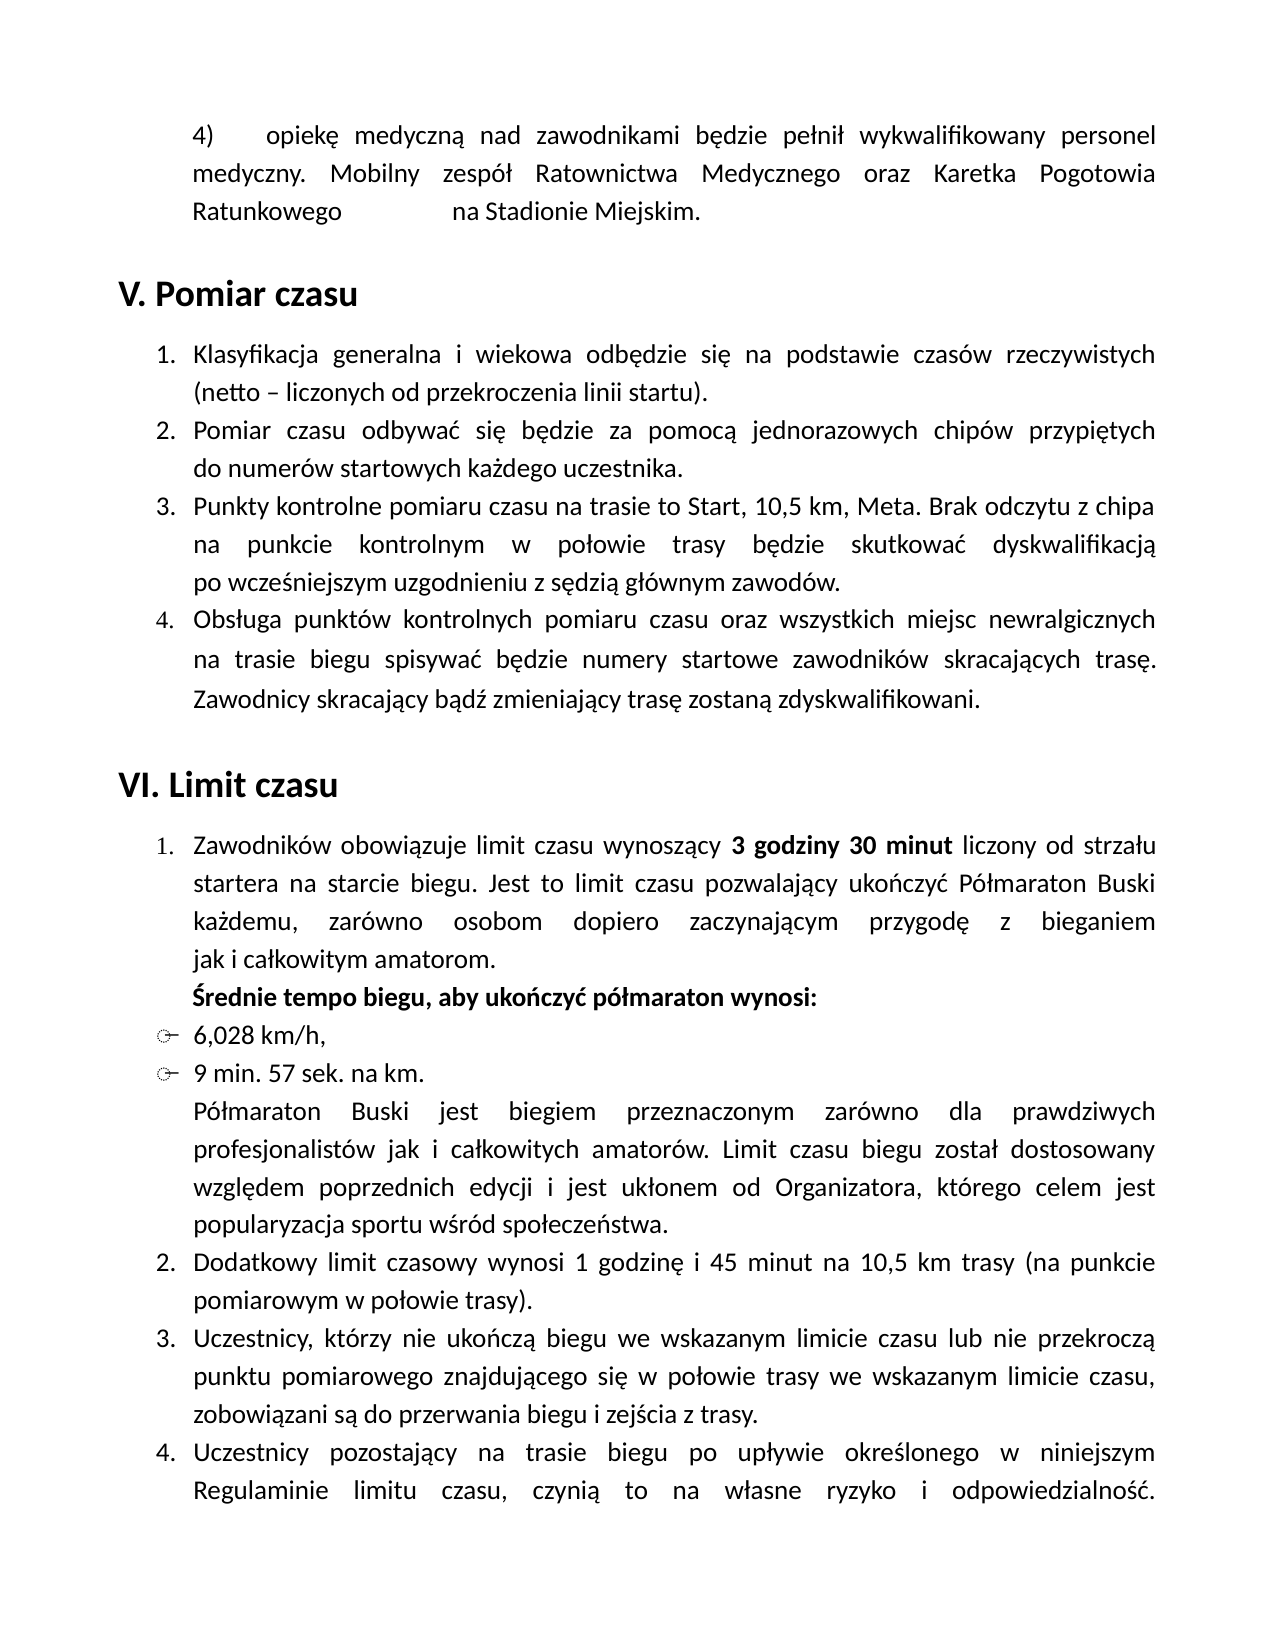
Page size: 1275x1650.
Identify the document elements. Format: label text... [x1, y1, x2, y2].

list 6,028 km/h, [156, 1018, 1157, 1051]
list Uczestnicy pozostający na trasie biegu po upływie określonego w niniejszym Regulaminie limitu czasu, czynią to na własne ryzyko i odpowiedzialność. [156, 1435, 1157, 1506]
list Dodatkowy limit czasowy wynosi 1 godzinę i 45 minut na 10,5 km trasy (na punkcie pomiarowym w połowie trasy). [156, 1246, 1157, 1317]
text V. Pomiar czasu [118, 270, 1157, 316]
list Uczestnicy, którzy nie ukończą biegu we wskazanym limicie czasu lub nie przekroczą punktu pomiarowego znajdującego się w połowie trasy we wskazanym limicie czasu, zobowiązani są do przerwania biegu i zejścia z trasy. [156, 1321, 1157, 1430]
list Punkty kontrolne pomiaru czasu na trasie to Start, 10,5 km, Meta. Brak odczytu z chipa na punkcie kontrolnym w połowie trasy będzie skutkować dyskwalifikacją po wcześniejszym uzgodnieniu z sędzią głównym zawodów. [156, 489, 1157, 598]
list Obsługa punktów kontrolnych pomiaru czasu oraz wszystkich miejsc newralgicznych na trasie biegu spisywać będzie numery startowe zawodników skracających trasę. Zawodnicy skracający bądź zmieniający trasę zostaną zdyskwalifikowani. [156, 603, 1157, 715]
text Półmaraton Buski jest biegiem przeznaczonym zarówno dla prawdziwych profesjonalistów jak i całkowitych amatorów. Limit czasu biegu został dostosowany względem poprzednich edycji i jest ukłonem od Organizatora, którego celem jest popularyzacja sportu wśród społeczeństwa. [193, 1094, 1157, 1241]
list 9 min. 57 sek. na km. [156, 1056, 1157, 1089]
text VI. Limit czasu [118, 761, 1157, 807]
list Zawodników obowiązuje limit czasu wynoszący 3 godziny 30 minut liczony od strzału startera na starcie biegu. Jest to limit czasu pozwalający ukończyć Półmaraton Buski każdemu, zarówno osobom dopiero zaczynającym przygodę z bieganiem jak i całkowitym amatorom. [156, 828, 1157, 975]
list opiekę medyczną nad zawodnikami będzie pełnił wykwalifikowany personel medyczny. Mobilny zespół Ratownictwa Medycznego oraz Karetka Pogotowia Ratunkowego na Stadionie Miejskim. [192, 118, 1157, 227]
list Klasyfikacja generalna i wiekowa odbędzie się na podstawie czasów rzeczywistych (netto – liczonych od przekroczenia linii startu). [156, 337, 1157, 408]
text Średnie tempo biegu, aby ukończyć półmaraton wynosi: [192, 980, 1157, 1013]
list Pomiar czasu odbywać się będzie za pomocą jednorazowych chipów przypiętych do numerów startowych każdego uczestnika. [156, 413, 1157, 484]
